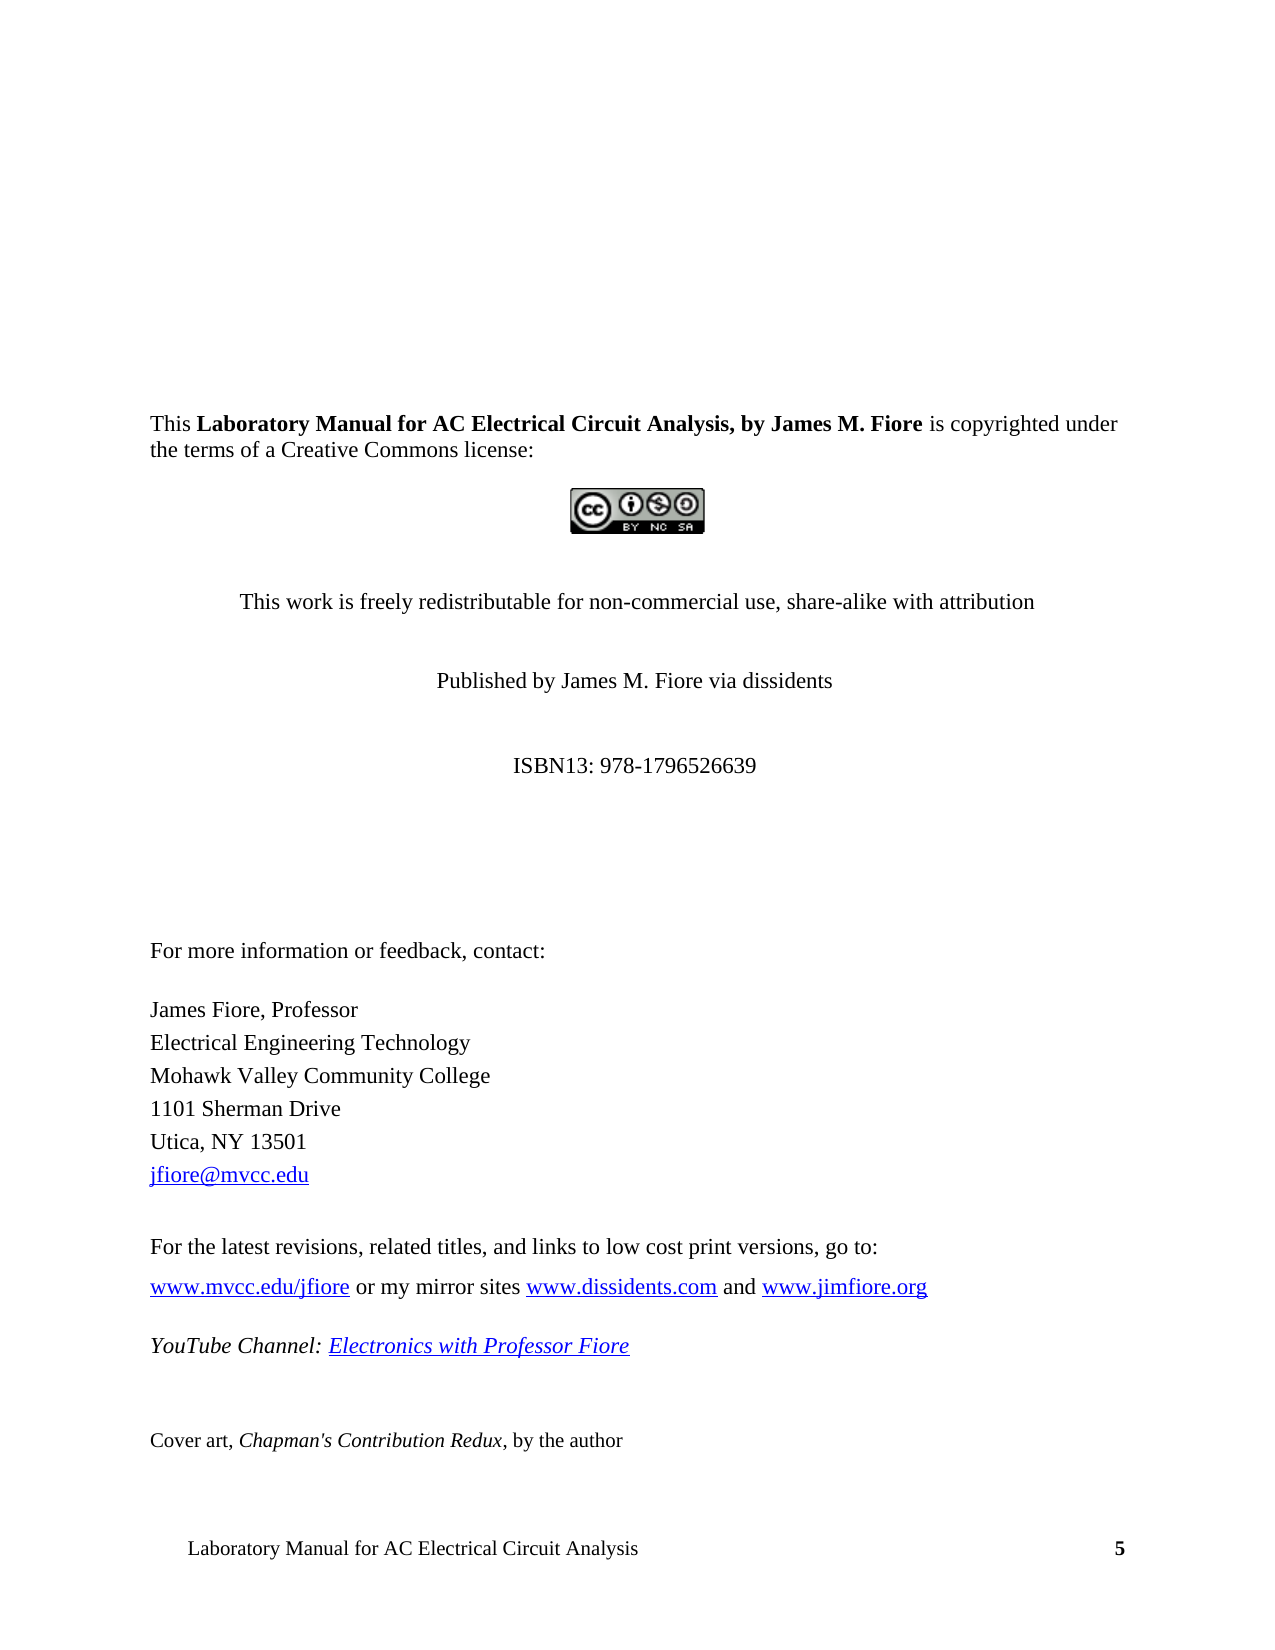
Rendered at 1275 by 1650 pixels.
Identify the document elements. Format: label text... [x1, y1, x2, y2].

subtitle 1101 Sherman Drive [150, 1095, 1125, 1121]
picture [570, 488, 705, 534]
subtitle YouTube Channel: Electronics with Professor Fiore [150, 1332, 1125, 1358]
text This work is freely redistributable for non-commercial use, share-alike with attribution [150, 588, 1125, 614]
subtitle jfiore@mvcc.edu [150, 1161, 1125, 1187]
text For the latest revisions, related titles, and links to low cost print versions, go to: [150, 1233, 1125, 1259]
text For more information or feedback, contact: [150, 937, 1125, 963]
subtitle Utica, NY 13501 [150, 1128, 1125, 1154]
subtitle Published by James M. Fiore via dissidents [150, 667, 1125, 693]
text ISBN13: 978-1796526639 [150, 752, 1125, 779]
text www.mvcc.edu/jfiore or my mirror sites www.dissidents.com and www.jimfiore.org [150, 1273, 1125, 1299]
subtitle Electrical Engineering Technology [150, 1029, 1125, 1056]
title This Laboratory Manual for AC Electrical Circuit Analysis, by James M. Fiore is copyrighted under the terms of a Creative Commons license: [150, 410, 1125, 463]
subtitle James Fiore, Professor [150, 996, 1125, 1023]
subtitle Mohawk Valley Community College [150, 1062, 1125, 1088]
subtitle Cover art, Chapman's Contribution Redux, by the author [150, 1428, 1125, 1452]
